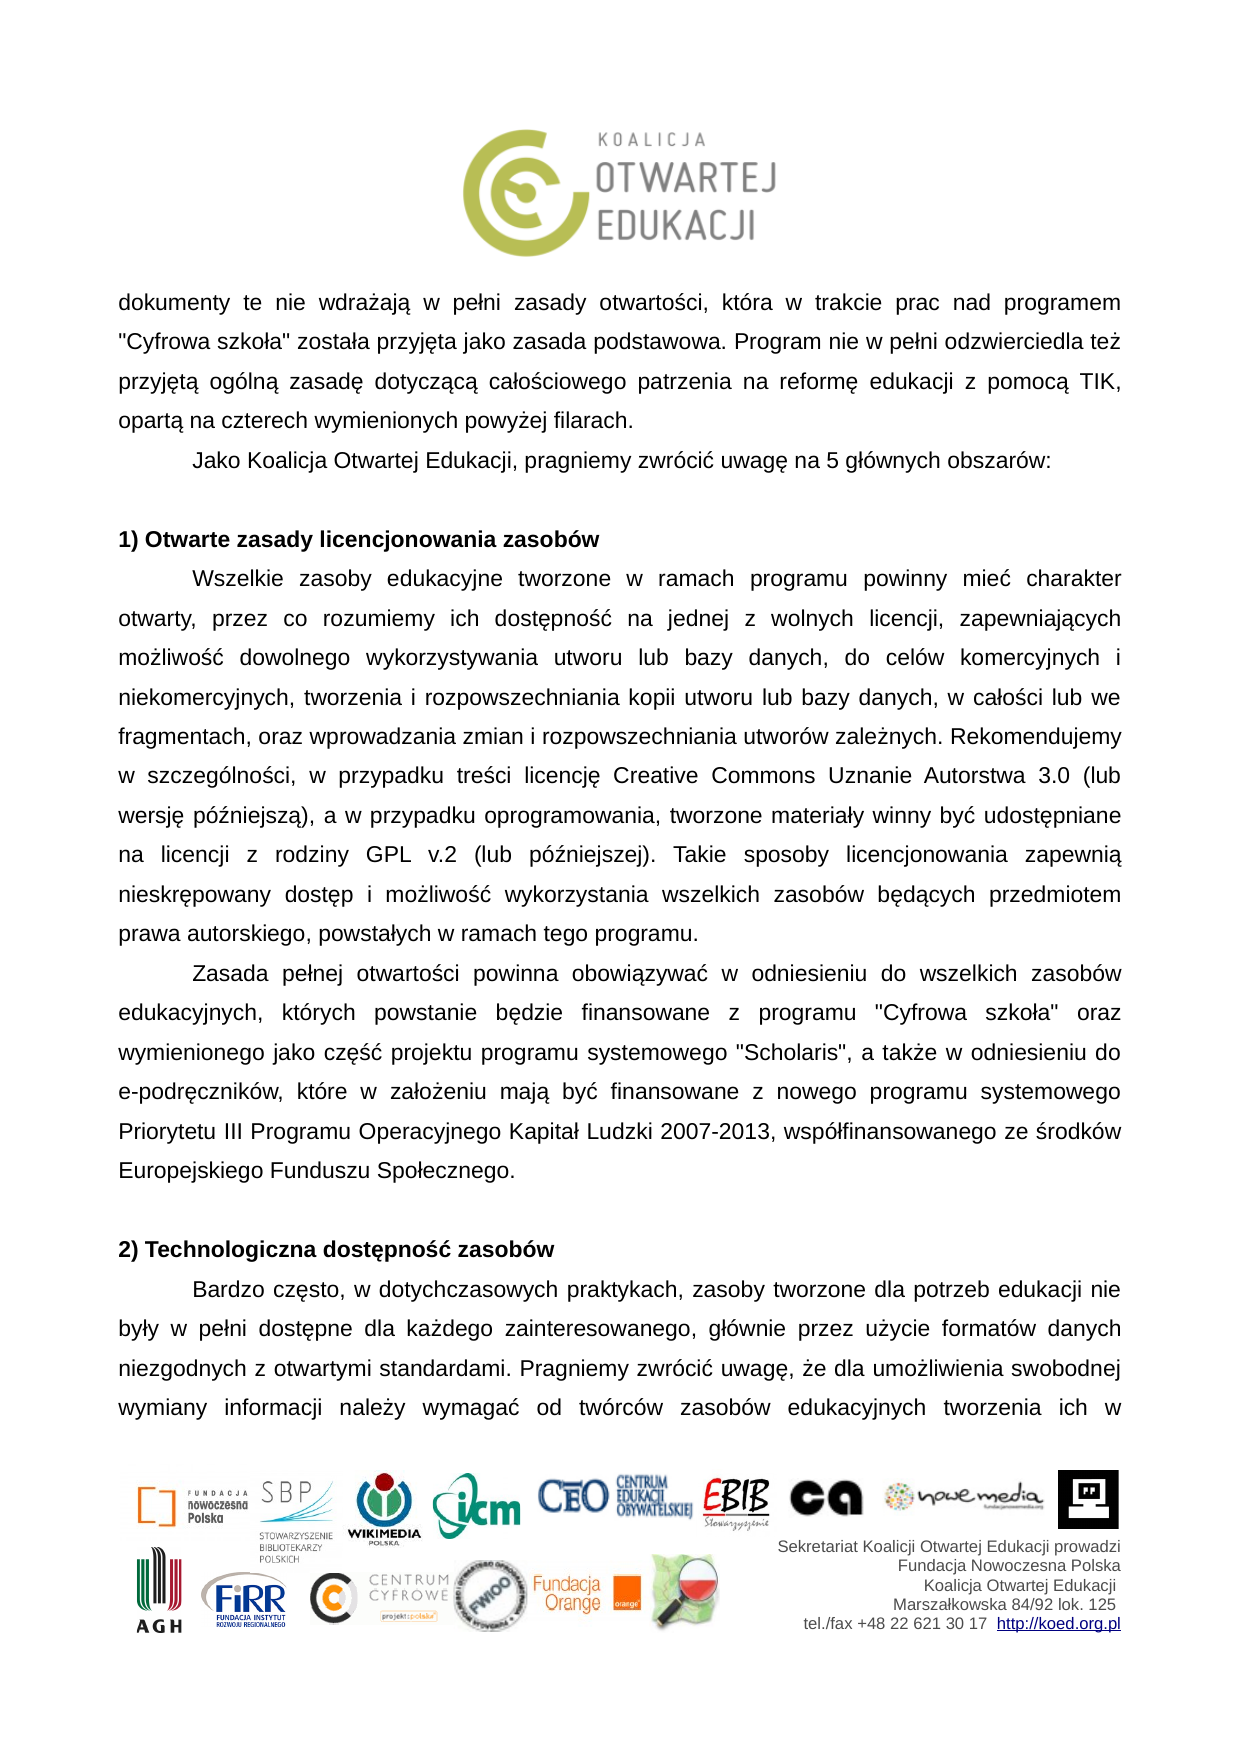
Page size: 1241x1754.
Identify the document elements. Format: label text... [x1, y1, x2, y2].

text 2) Technologiczna dostępność zasobów [118, 1236, 1122, 1262]
picture [136, 1547, 182, 1633]
picture [537, 1469, 777, 1537]
picture [882, 1478, 1046, 1516]
text dokumenty te nie wdrażają w pełni zasady otwartości, która w trakcie prac nad programem "Cyfrowa szkoła" została przyjęta jako zasada podstawowa. Program nie w pełni odzwierciedla też przyjętą ogólną zasadę dotyczącą całościowego patrzenia na reformę edukacji z pomocą TIK, opartą na czterech wymienionych powyżej filarach. [118, 289, 1122, 433]
text 1) Otwarte zasady licencjonowania zasobów [118, 486, 1122, 552]
text Jako Koalicja Otwartej Edukacji, pragniemy zwrócić uwagę na 5 głównych obszarów: [118, 447, 1122, 473]
picture [461, 128, 779, 258]
text Bardzo często, w dotychczasowych praktykach, zasoby tworzone dla potrzeb edukacji nie były w pełni dostępne dla każdego zainteresowanego, głównie przez użycie formatów danych niezgodnych z otwartymi standardami. Pragniemy zwrócić uwagę, że dla umożliwienia swobodnej wymiany informacji należy wymagać od twórców zasobów edukacyjnych tworzenia ich w [118, 1276, 1122, 1420]
picture [1058, 1470, 1119, 1529]
picture [432, 1473, 521, 1539]
picture [120, 1464, 720, 1633]
text Wszelkie zasoby edukacyjne tworzone w ramach programu powinny mieć charakter otwarty, przez co rozumiemy ich dostępność na jednej z wolnych licencji, zapewniających możliwość dowolnego wykorzystywania utworu lub bazy danych, do celów komercyjnych i niekomercyjnych, tworzenia i rozpowszechniania kopii utworu lub bazy danych, w całości lub we fragmentach, oraz wprowadzania zmian i rozpowszechniania utworów zależnych. Rekomendujemy w szczególności, w przypadku treści licencję Creative Commons Uznanie Autorstwa 3.0 (lub wersję późniejszą), a w przypadku oprogramowania, tworzone materiały winny być udostępniane na licencji z rodziny GPL v.2 (lub późniejszej). Takie sposoby licencjonowania zapewnią nieskrępowany dostęp i możliwość wykorzystania wszelkich zasobów będących przedmiotem prawa autorskiego, powstałych w ramach tego programu. [118, 565, 1122, 947]
picture [788, 1478, 865, 1518]
text Zasada pełnej otwartości powinna obowiązywać w odniesieniu do wszelkich zasobów edukacyjnych, których powstanie będzie finansowane z programu "Cyfrowa szkoła" oraz wymienionego jako część projektu programu systemowego "Scholaris", a także w odniesieniu do e-podręczników, które w założeniu mają być finansowane z nowego programu systemowego Priorytetu III Programu Operacyjnego Kapitał Ludzki 2007-2013, współfinansowanego ze środków Europejskiego Funduszu Społecznego. [118, 960, 1122, 1183]
